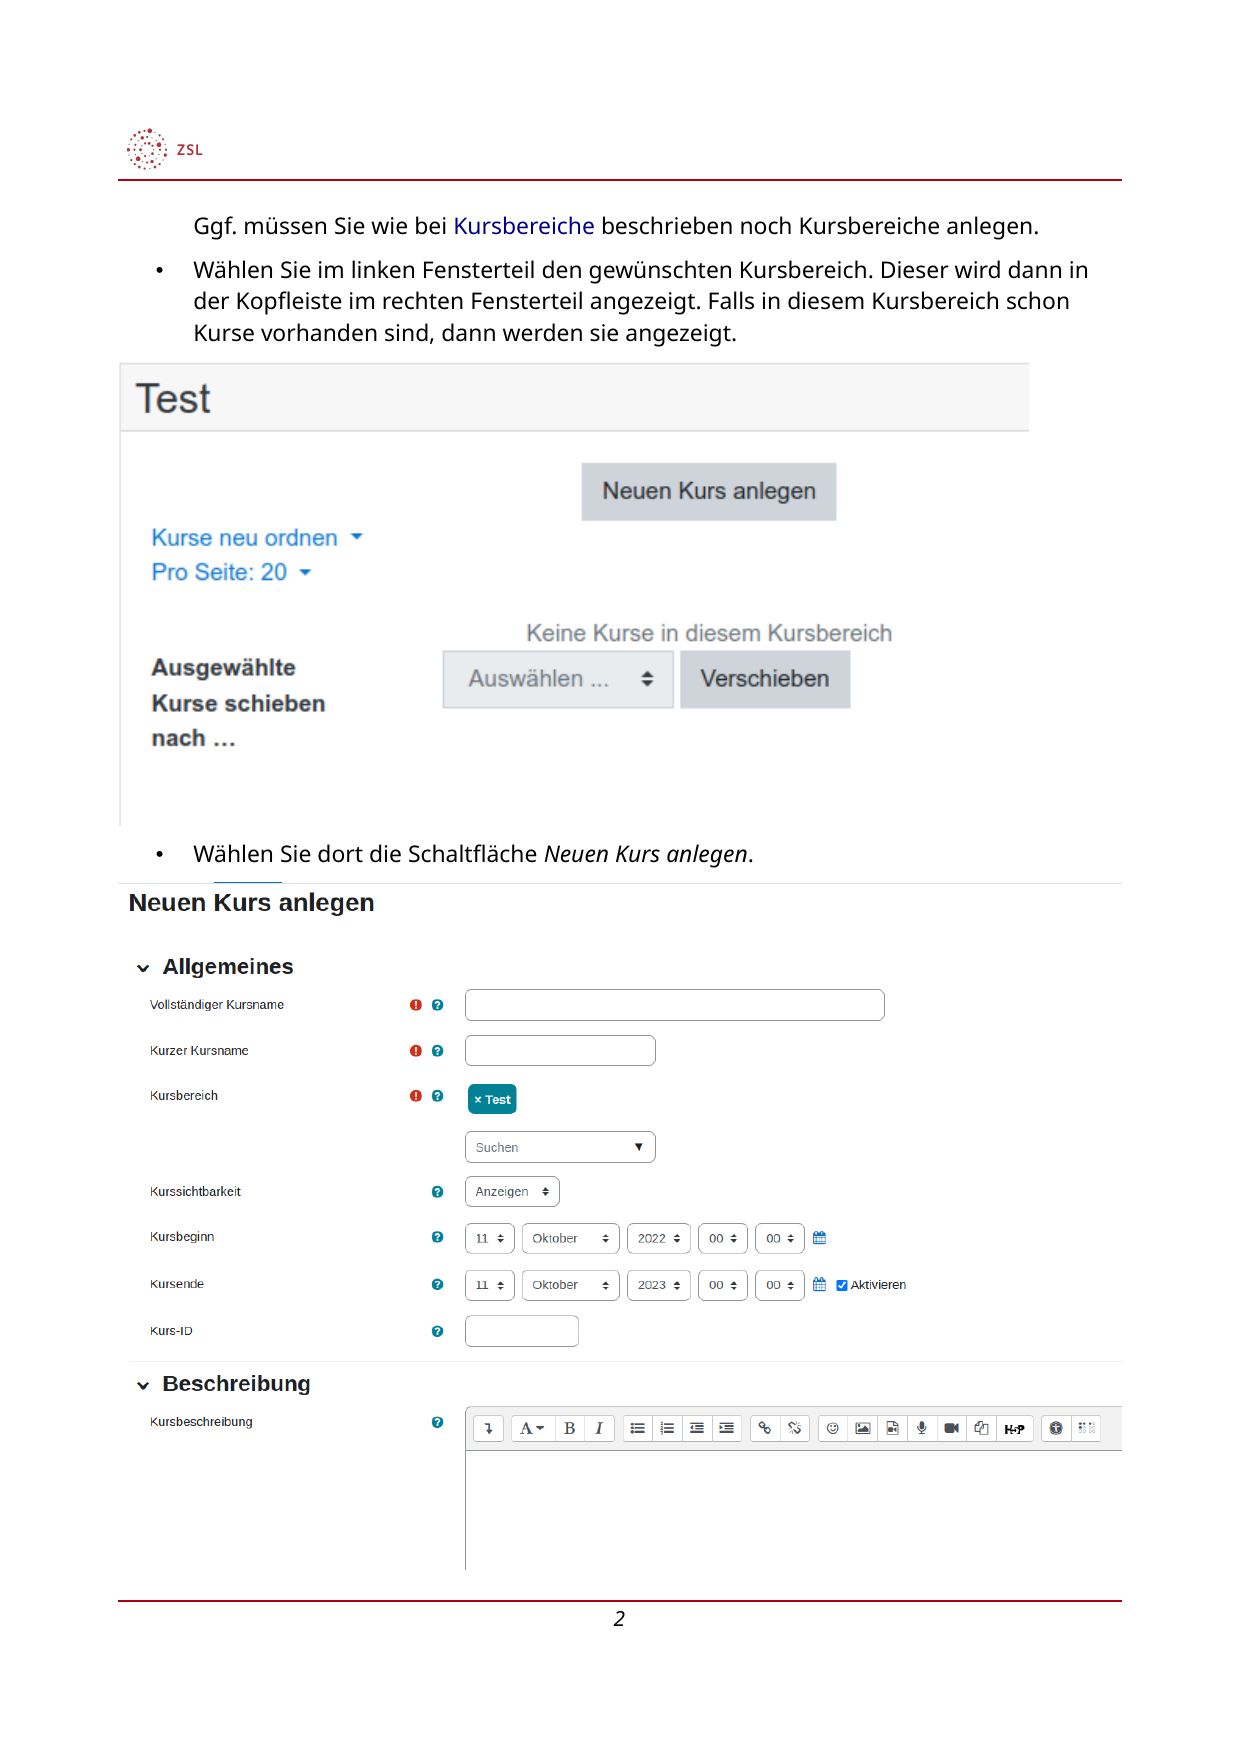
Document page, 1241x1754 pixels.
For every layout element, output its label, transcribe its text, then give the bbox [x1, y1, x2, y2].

list Wählen Sie im linken Fensterteil den gewünschten Kursbereich. Dieser wird dann in der Kopfleiste im rechten Fensterteil angezeigt. Falls in diesem Kursbereich schon Kurse vorhanden sind, dann werden sie angezeigt. [156, 254, 1122, 348]
picture [118, 882, 1123, 1570]
picture [118, 360, 1029, 826]
list Ggf. müssen Sie wie bei Kursbereiche beschrieben noch Kursbereiche anlegen. [156, 210, 1122, 241]
picture [127, 128, 203, 170]
list Wählen Sie dort die Schaltfläche Neuen Kurs anlegen. [156, 838, 1122, 869]
